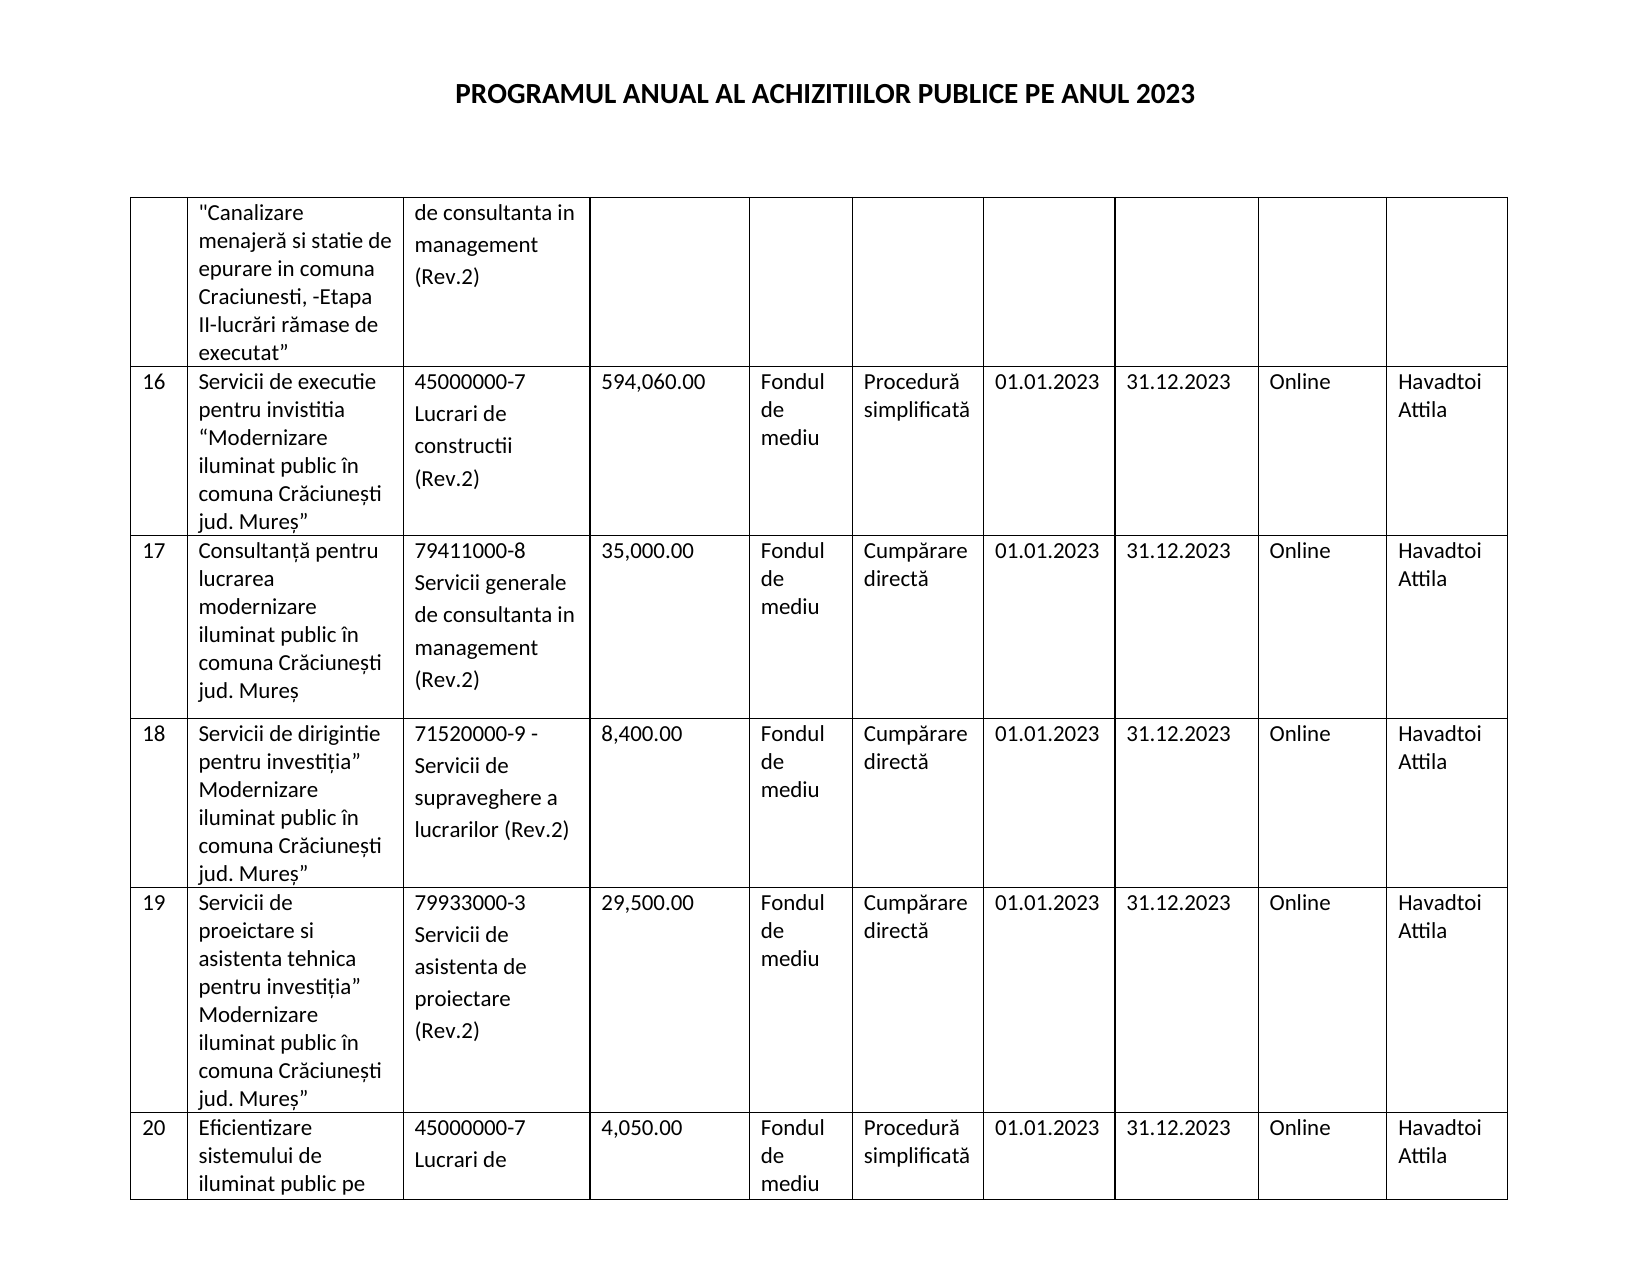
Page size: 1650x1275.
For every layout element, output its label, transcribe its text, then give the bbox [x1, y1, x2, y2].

table_cell 17 [131, 536, 187, 718]
table_cell Fondul de mediu [750, 888, 852, 1112]
table_cell 45000000-7 Lucrari de constructii (Rev.2) [404, 367, 589, 535]
table_cell Online [1259, 367, 1386, 535]
table_cell 31.12.2023 [1116, 367, 1258, 535]
table_cell Procedură simplificată [853, 367, 983, 535]
table_cell 01.01.2023 [984, 888, 1114, 1112]
table_cell 29,500.00 [591, 888, 749, 1112]
table_cell Procedură simplificată [853, 1113, 983, 1199]
table_cell 35,000.00 [591, 536, 749, 718]
table_cell Fondul de mediu [750, 367, 852, 535]
table_cell Online [1259, 719, 1386, 887]
table_cell 79933000-3 Servicii de asistenta de proiectare (Rev.2) [404, 888, 589, 1112]
table_cell 31.12.2023 [1116, 1113, 1258, 1199]
table_cell Eficientizare sistemului de iluminat public pe [188, 1113, 403, 1199]
table_cell Cumpărare directă [853, 888, 983, 1112]
table_cell Online [1259, 1113, 1386, 1199]
table_cell Online [1259, 888, 1386, 1112]
table_cell 79411000-8 Servicii generale de consultanta in management (Rev.2) [404, 536, 589, 718]
table_cell 594,060.00 [591, 367, 749, 535]
table_cell 31.12.2023 [1116, 719, 1258, 887]
table_cell 16 [131, 367, 187, 535]
table_cell 45000000-7 Lucrari de [404, 1113, 589, 1199]
table_cell Havadtoi Attila [1387, 1113, 1507, 1199]
table_cell 01.01.2023 [984, 1113, 1114, 1199]
table_cell Cumpărare directă [853, 536, 983, 718]
table_cell 20 [131, 1113, 187, 1199]
table_cell [591, 198, 749, 366]
table_cell 01.01.2023 [984, 719, 1114, 887]
table_cell 01.01.2023 [984, 536, 1114, 718]
table_cell Havadtoi Attila [1387, 536, 1507, 718]
table_cell 31.12.2023 [1116, 536, 1258, 718]
table_cell 31.12.2023 [1116, 888, 1258, 1112]
table_cell Havadtoi Attila [1387, 719, 1507, 887]
table_cell [750, 198, 852, 366]
table_cell de consultanta in management (Rev.2) [404, 198, 589, 366]
table_cell [984, 198, 1114, 366]
table_cell Consultanță pentru lucrarea modernizare iluminat public în comuna Crăciunești jud. Mureș [188, 536, 403, 718]
table_cell 8,400.00 [591, 719, 749, 887]
table_cell Fondul de mediu [750, 719, 852, 887]
table_cell Cumpărare directă [853, 719, 983, 887]
table_cell Servicii de executie pentru invistitia “Modernizare iluminat public în comuna Crăciunești jud. Mureș” [188, 367, 403, 535]
table_cell Fondul de mediu [750, 536, 852, 718]
table_cell Fondul de mediu [750, 1113, 852, 1199]
table_cell 19 [131, 888, 187, 1112]
table_cell Servicii de proeictare si asistenta tehnica pentru investiția” Modernizare iluminat public în comuna Crăciunești jud. Mureș” [188, 888, 403, 1112]
table_cell "Canalizare menajeră si statie de epurare in comuna Craciunesti, -Etapa II-lucrări rămase de executat” [188, 198, 403, 366]
table_cell 18 [131, 719, 187, 887]
table_cell Online [1259, 536, 1386, 718]
table_cell Servicii de dirigintie pentru investiția” Modernizare iluminat public în comuna Crăciunești jud. Mureș” [188, 719, 403, 887]
table_cell [1259, 198, 1386, 366]
table_cell [1387, 198, 1507, 366]
table_cell 4,050.00 [591, 1113, 749, 1199]
table_cell 71520000-9 - Servicii de supraveghere a lucrarilor (Rev.2) [404, 719, 589, 887]
table_cell 01.01.2023 [984, 367, 1114, 535]
table_cell [131, 198, 187, 366]
table_cell [853, 198, 983, 366]
table_cell Havadtoi Attila [1387, 888, 1507, 1112]
table_cell [1116, 198, 1258, 366]
table_cell Havadtoi Attila [1387, 367, 1507, 535]
